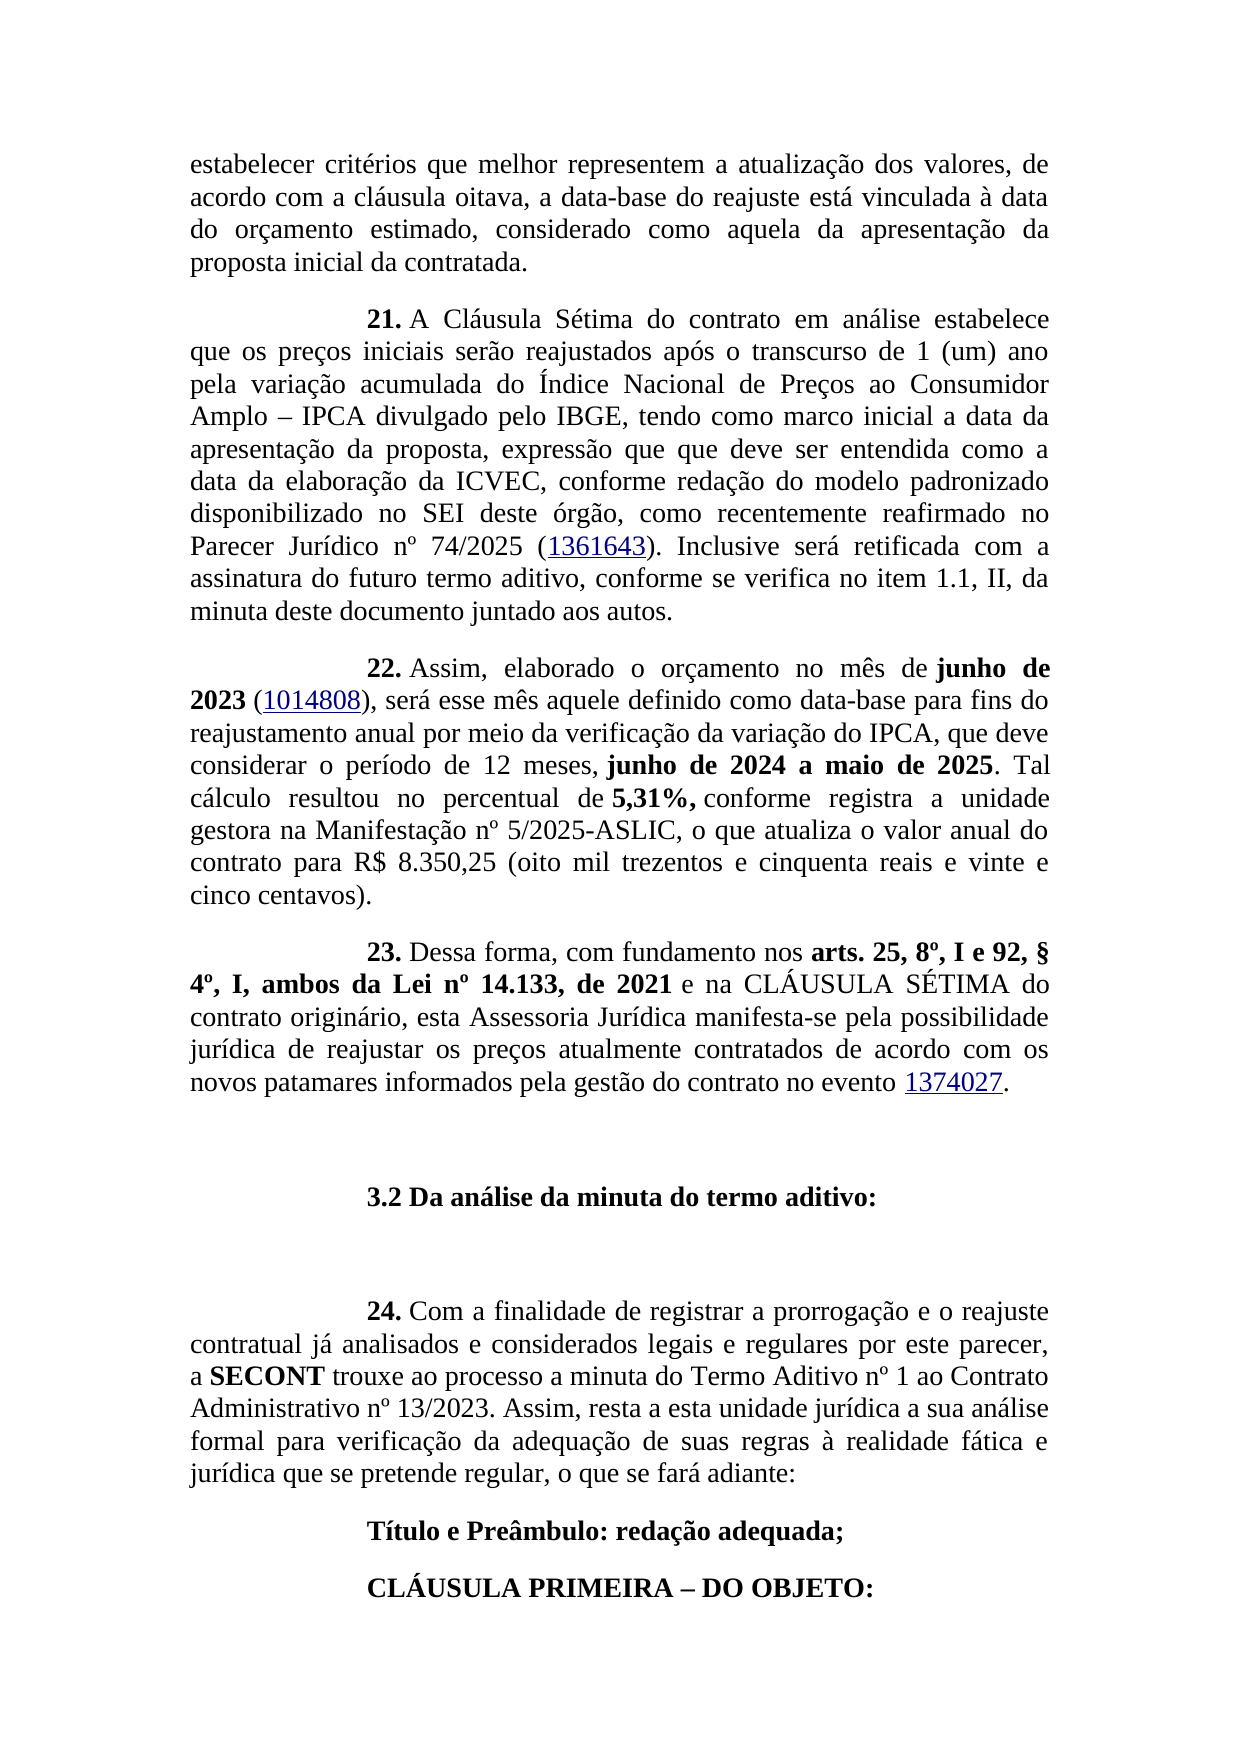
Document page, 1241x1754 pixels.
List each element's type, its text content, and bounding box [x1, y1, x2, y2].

text ­­ [190, 1237, 1051, 1269]
text 21. A Cláusula Sétima do contrato em análise estabelece que os preços iniciais serão reajustados após o transcurso de 1 (um) ano pela variação acumulada do Índice Nacional de Preços ao Consumidor Amplo – IPCA divulgado pelo IBGE, tendo como marco inicial a data da apresentação da proposta, expressão que que deve ser entendida como a data da elaboração da ICVEC, conforme redação do modelo padronizado disponibilizado no SEI deste órgão, como recentemente reafirmado no Parecer Jurídico nº 74/2025 (1361643). Inclusive será retificada com a assinatura do futuro termo aditivo, conforme se verifica no item 1.1, II, da minuta deste documento juntado aos autos. [190, 302, 1051, 626]
text Título e Preâmbulo: redação adequada; [190, 1514, 1051, 1546]
text 3.2 Da análise da minuta do termo aditivo: [190, 1179, 1051, 1212]
text 24. Com a finalidade de registrar a prorrogação e o reajuste contratual já analisados e considerados legais e regulares por este parecer, a SECONT trouxe ao processo a minuta do Termo Aditivo nº 1 ao Contrato Administrativo nº 13/2023. Assim, resta a esta unidade jurídica a sua análise formal para verificação da adequação de suas regras à realidade fática e jurídica que se pretende regular, o que se fará adiante: [190, 1294, 1051, 1489]
text 23. Dessa forma, com fundamento nos arts. 25, 8º, I e 92, § 4º, I, ambos da Lei nº 14.133, de 2021 e na CLÁUSULA SÉTIMA do contrato originário, esta Assessoria Jurídica manifesta-se pela possibilidade jurídica de reajustar os preços atualmente contratados de acordo com os novos patamares informados pela gestão do contrato no evento 1374027. [190, 935, 1051, 1097]
text 22. Assim, elaborado o orçamento no mês de junho de 2023 (1014808), será esse mês aquele definido como data-base para fins do reajustamento anual por meio da verificação da variação do IPCA, que deve considerar o período de 12 meses, junho de 2024 a maio de 2025. Tal cálculo resultou no percentual de 5,31%, conforme registra a unidade gestora na Manifestação nº 5/2025-ASLIC, o que atualiza o valor anual do contrato para R$ 8.350,25 (oito mil trezentos e cinquenta reais e vinte e cinco centavos). [190, 651, 1051, 910]
text estabelecer critérios que melhor representem a atualização dos valores, de acordo com a cláusula oitava, a data-base do reajuste está vinculada à data do orçamento estimado, considerado como aquela da apresentação da proposta inicial da contratada. [190, 147, 1051, 277]
text CLÁUSULA PRIMEIRA – DO OBJETO: [190, 1571, 1051, 1603]
